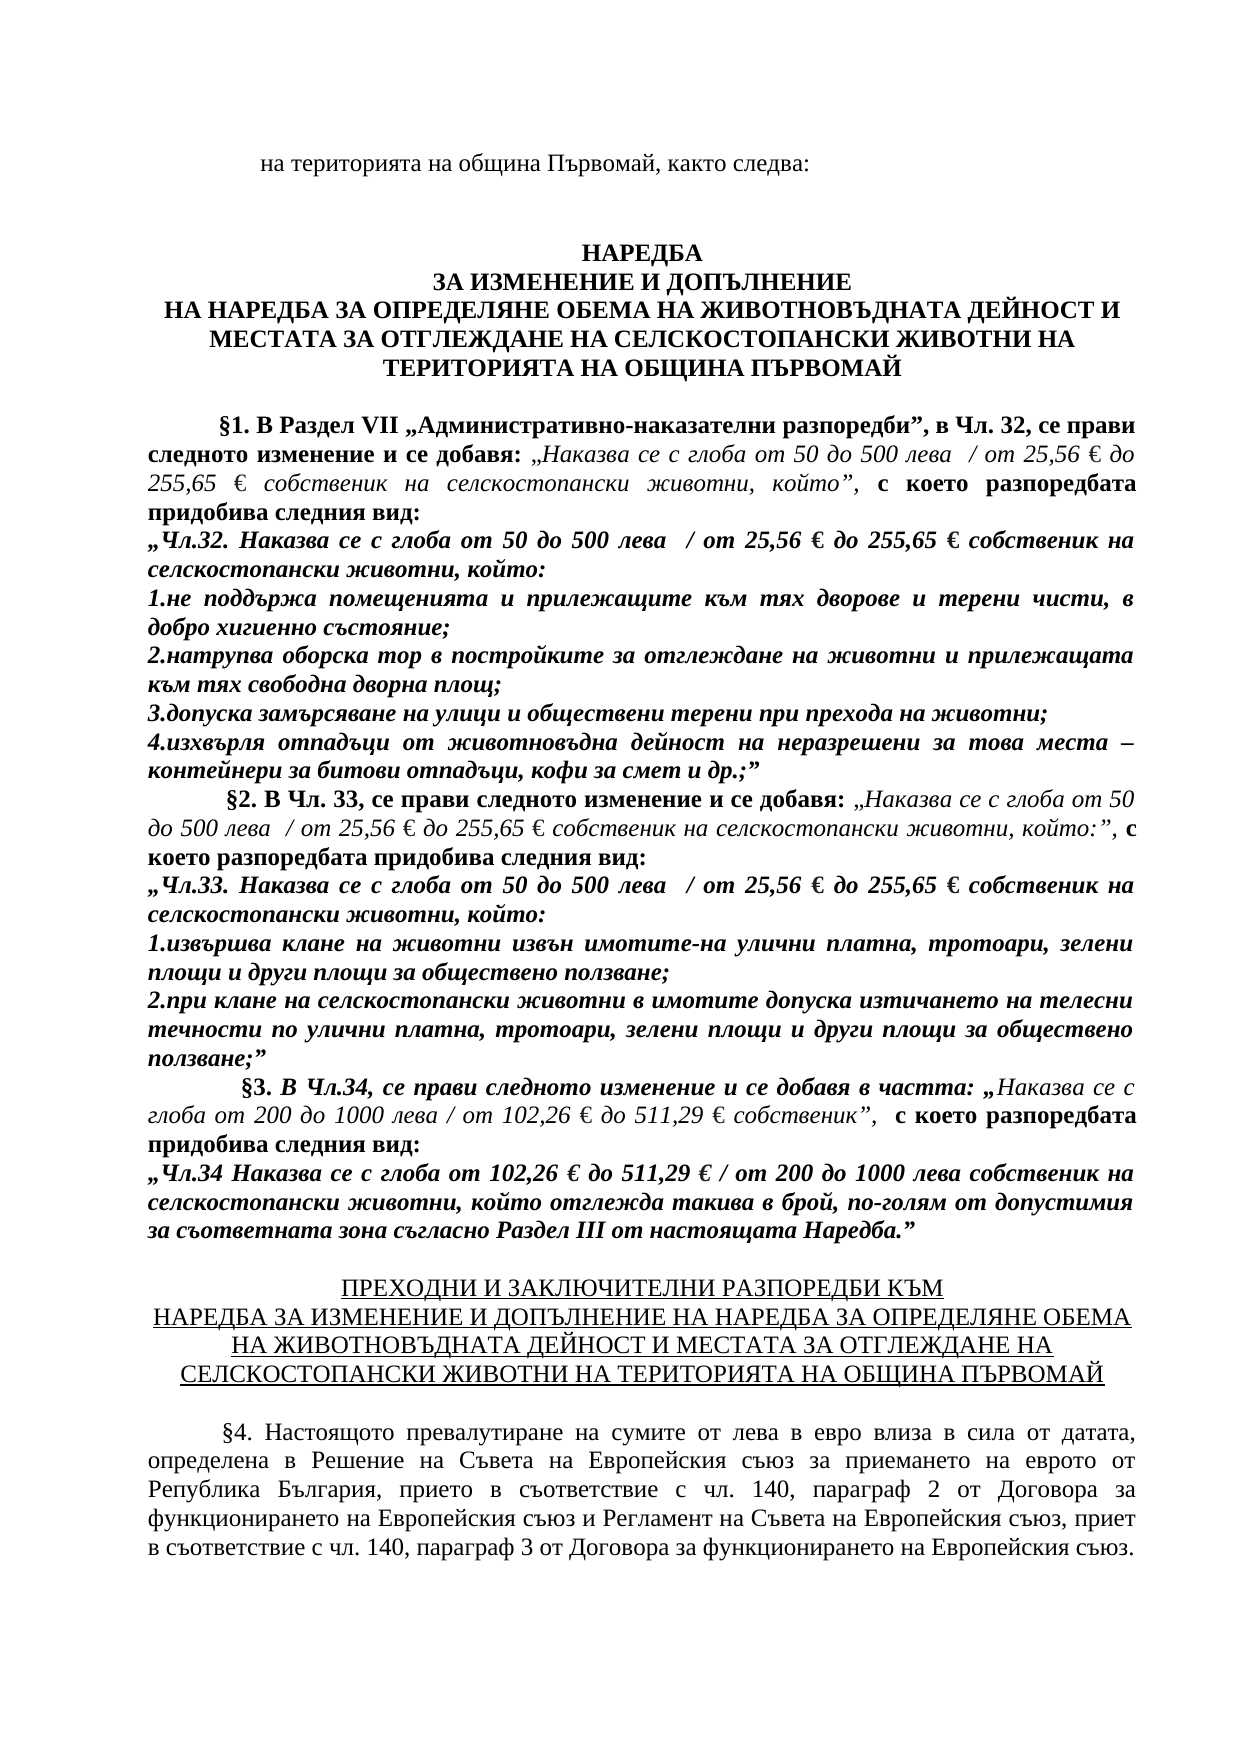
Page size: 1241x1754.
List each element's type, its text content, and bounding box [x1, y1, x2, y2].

text НАРЕДБА ЗА ИЗМЕНЕНИЕ И ДОПЪЛНЕНИЕ НА НАРЕДБА ЗА ОПРЕДЕЛЯНЕ ОБЕМА НА ЖИВОТНОВЪДНАТА ДЕЙНОСТ И МЕСТАТА ЗА ОТГЛЕЖДАНЕ НА СЕЛСКОСТОПАНСКИ ЖИВОТНИ НА ТЕРИТОРИЯТА НА ОБЩИНА ПЪРВОМАЙ [148, 1302, 1137, 1388]
text §2. В Чл. 33, се прави следното изменение и се добавя: „Наказва се с глоба от 50 до 500 лева / от 25,56 € до 255,65 € собственик на селскостопански животни, който:”, с което разпоредбата придобива следния вид: [148, 784, 1137, 871]
text §3. В Чл.34, се прави следното изменение и се добавя в частта: „Наказва се с глоба от 200 до 1000 лева / от 102,26 € до 511,29 € собственик”, с което разпоредбата придобива следния вид: [148, 1072, 1137, 1158]
text „Чл.34 Наказва се с глоба от 102,26 € до 511,29 € / от 200 до 1000 лева собственик на селскостопански животни, който отглежда такива в брой, по-голям от допустимия за съответната зона съгласно Раздел III от настоящата Наредба.” [148, 1158, 1137, 1244]
text ЗА ИЗМЕНЕНИЕ И ДОПЪЛНЕНИЕ [148, 267, 1137, 296]
text ПРЕХОДНИ И ЗАКЛЮЧИТЕЛНИ РАЗПОРЕДБИ КЪМ [148, 1273, 1137, 1302]
text §1. В Раздел VII „Административно-наказателни разпоредби”, в Чл. 32, се прави следното изменение и се добавя: „Наказва се с глоба от 50 до 500 лева / от 25,56 € до 255,65 € собственик на селскостопански животни, който”, с което разпоредбата придобива следния вид: [148, 411, 1137, 526]
text НА НАРЕДБА ЗА ОПРЕДЕЛЯНЕ ОБЕМА НА ЖИВОТНОВЪДНАТА ДЕЙНОСТ И МЕСТАТА ЗА ОТГЛЕЖДАНЕ НА СЕЛСКОСТОПАНСКИ ЖИВОТНИ НА ТЕРИТОРИЯТА НА ОБЩИНА ПЪРВОМАЙ [148, 296, 1137, 382]
text 1.не поддържа помещенията и прилежащите към тях дворове и терени чисти, в добро хигиенно състояние; [148, 583, 1137, 641]
text 4.изхвърля отпадъци от животновъдна дейност на неразрешени за това места – контейнери за битови отпадъци, кофи за смет и др.;” [148, 727, 1137, 784]
list на територията на община Първомай, както следва: [185, 148, 1137, 176]
text 1.извършва клане на животни извън имотите-на улични платна, тротоари, зелени площи и други площи за обществено ползване; [148, 928, 1137, 986]
text „Чл.33. Наказва се с глоба от 50 до 500 лева / от 25,56 € до 255,65 € собственик на селскостопански животни, който: [148, 871, 1137, 928]
text 2.натрупва оборска тор в постройките за отглеждане на животни и прилежащата към тях свободна дворна площ; [148, 641, 1137, 698]
text „Чл.32. Наказва се с глоба от 50 до 500 лева / от 25,56 € до 255,65 € собственик на селскостопански животни, който: [148, 526, 1137, 583]
text §4. Настоящото превалутиране на сумите от лева в евро влиза в сила от датата, определена в Решение на Съвета на Европейския съюз за приемането на еврото от Република България, прието в съответствие с чл. 140, параграф 2 от Договора за функционирането на Европейския съюз и Регламент на Съвета на Европейския съюз, приет в съответствие с чл. 140, параграф 3 от Договора за функционирането на Европейския съюз. [148, 1417, 1137, 1561]
text 3.допуска замърсяване на улици и обществени терени при прехода на животни; [148, 698, 1137, 727]
text 2.при клане на селскостопански животни в имотите допуска изтичането на телесни течности по улични платна, тротоари, зелени площи и други площи за обществено ползване;” [148, 986, 1137, 1072]
text НАРЕДБА [148, 238, 1137, 267]
